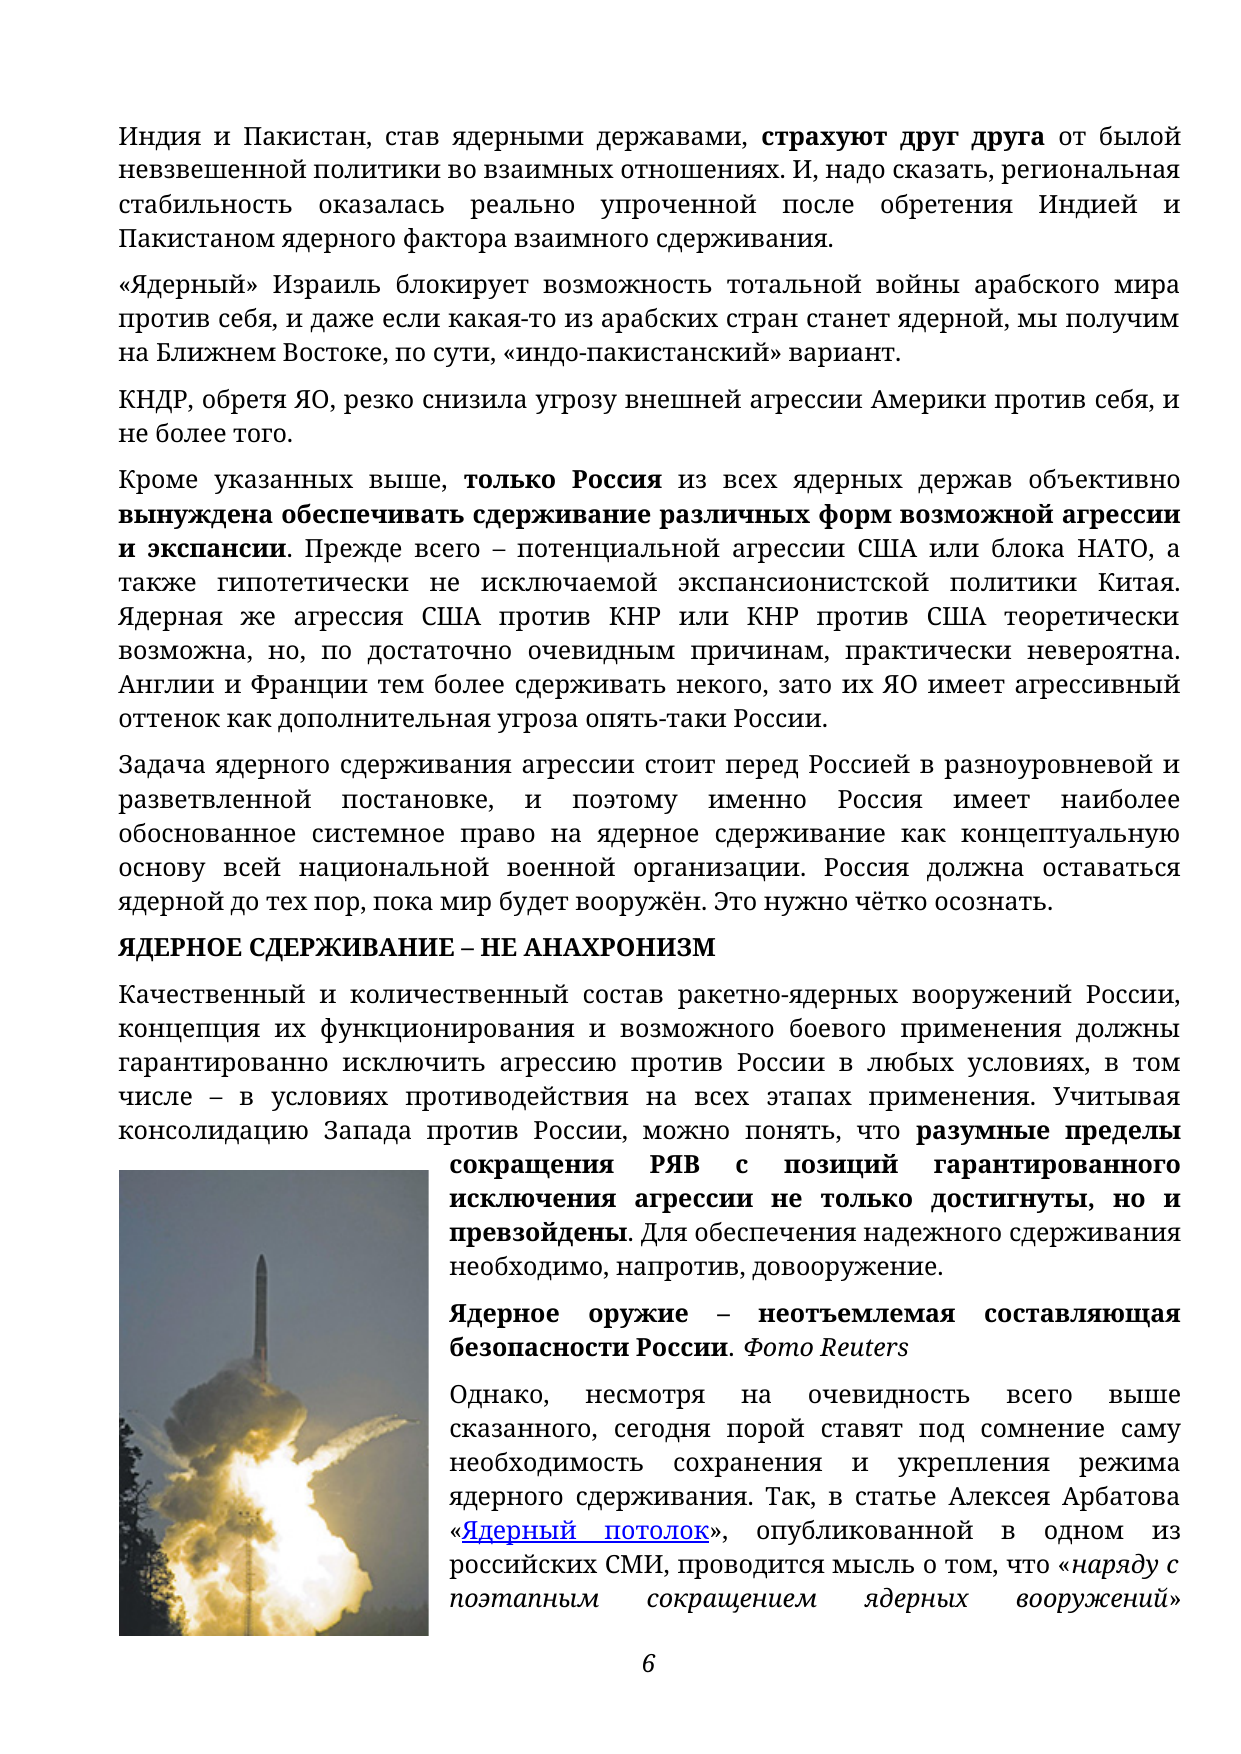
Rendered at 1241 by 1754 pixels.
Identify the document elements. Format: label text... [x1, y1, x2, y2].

text Индия и Пакистан, став ядерными державами, страхуют друг друга от былой невзвешенной политики во взаимных отношениях. И, надо сказать, региональная стабильность оказалась реально упроченной после обретения Индией и Пакистаном ядерного фактора взаимного сдерживания. [118, 118, 1181, 254]
text Однако, несмотря на очевидность всего выше сказанного, сегодня порой ставят под сомнение саму необходимость сохранения и укрепления режима ядерного сдерживания. Так, в статье Алексея Арбатова «Ядерный потолок», опубликованной в одном из российских СМИ, проводится мысль о том, что «наряду с поэтапным сокращением ядерных вооружений» [430, 1376, 1181, 1615]
text ЯДЕРНОЕ СДЕРЖИВАНИЕ – НЕ АНАХРОНИЗМ [118, 930, 1181, 964]
text Ядерное оружие – неотъемлемая составляющая безопасности России. Фото Reuters [430, 1296, 1181, 1364]
text Задача ядерного сдерживания агрессии стоит перед Россией в разноуровневой и разветвленной постановке, и поэтому именно Россия имеет наиболее обоснованное системное право на ядерное сдерживание как концептуальную основу всей национальной военной организации. Россия должна оставаться ядерной до тех пор, пока мир будет вооружён. Это нужно чётко осознать. [118, 747, 1181, 917]
picture [119, 1170, 429, 1636]
text «Ядерный» Израиль блокирует возможность тотальной войны арабского мира против себя, и даже если какая-то из арабских стран станет ядерной, мы получим на Ближнем Востоке, по сути, «индо-пакистанский» вариант. [118, 267, 1181, 369]
text КНДР, обретя ЯО, резко снизила угрозу внешней агрессии Америки против себя, и не более того. [118, 382, 1181, 450]
text Качественный и количественный состав ракетно-ядерных вооружений России, концепция их функционирования и возможного боевого применения должны гарантированно исключить агрессию против России в любых условиях, в том числе – в условиях противодействия на всех этапах применения. Учитывая консолидацию Запада против России, можно понять, что разумные пределы сокращения РЯВ с позиций гарантированного исключения агрессии не только достигнуты, но и превзойдены. Для обеспечения надежного сдерживания необходимо, напротив, довооружение. [117, 977, 1181, 1637]
text Кроме указанных выше, только Россия из всех ядерных держав объективно вынуждена обеспечивать сдерживание различных форм возможной агрессии и экспансии. Прежде всего – потенциальной агрессии США или блока НАТО, а также гипотетически не исключаемой экспансионистской политики Китая. Ядерная же агрессия США против КНР или КНР против США теоретически возможна, но, по достаточно очевидным причинам, практически невероятна. Англии и Франции тем более сдерживать некого, зато их ЯО имеет агрессивный оттенок как дополнительная угроза опять-таки России. [118, 462, 1181, 735]
